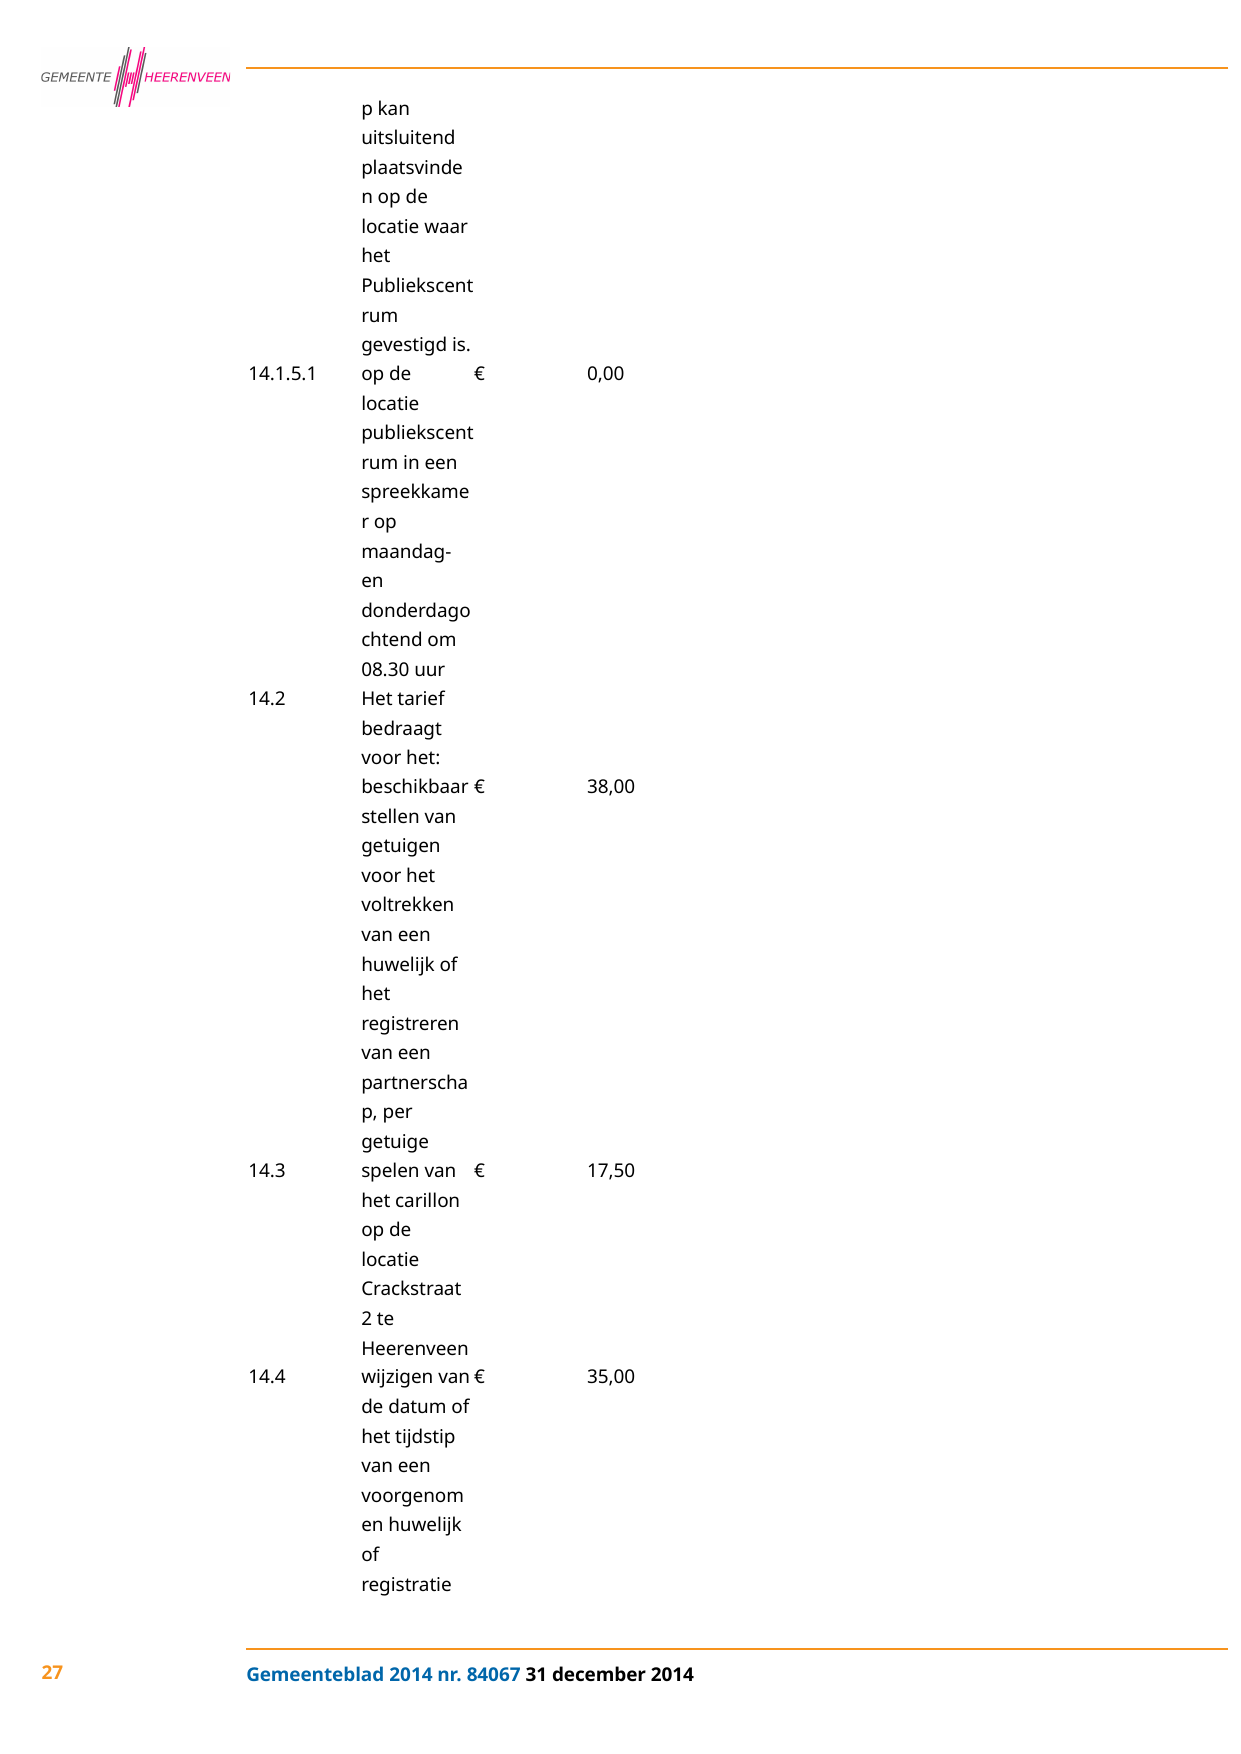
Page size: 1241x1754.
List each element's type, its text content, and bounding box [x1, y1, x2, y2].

table_cell p kan uitsluitend plaatsvinden op de locatie waar het Publiekscentrum gevestigd is. [361, 95, 474, 360]
table_cell 14.3 [248, 1157, 361, 1364]
table_cell [474, 95, 587, 360]
table_cell € [474, 1364, 587, 1597]
table_cell 38,00 [587, 773, 700, 1157]
table_cell spelen van het carillon op de locatie Crackstraat 2 te Heerenveen [361, 1157, 474, 1364]
table_cell € [474, 360, 587, 685]
table_cell op de locatie publiekscentrum in een spreekkamer op maandag- en donderdagochtend om 08.30 uur [361, 360, 474, 685]
table_cell € [474, 1157, 587, 1364]
table_cell 14.2 [248, 685, 361, 773]
table_cell 0,00 [587, 360, 700, 685]
table_cell 17,50 [587, 1157, 700, 1364]
table_cell [248, 95, 361, 360]
table_cell € [474, 773, 587, 1157]
table_cell 14.1.5.1 [248, 360, 361, 685]
table_cell [248, 773, 361, 1157]
table_cell Het tarief bedraagt voor het: [361, 685, 474, 773]
table_cell [474, 685, 587, 773]
table_cell 14.4 [248, 1364, 361, 1597]
picture [41, 47, 231, 107]
table_cell [587, 95, 700, 360]
table_cell 35,00 [587, 1364, 700, 1597]
table_cell [587, 685, 700, 773]
table_cell beschikbaar stellen van getuigen voor het voltrekken van een huwelijk of het registreren van een partnerschap, per getuige [361, 773, 474, 1157]
table_cell wijzigen van de datum of het tijdstip van een voorgenomen huwelijk of registratie [361, 1364, 474, 1597]
